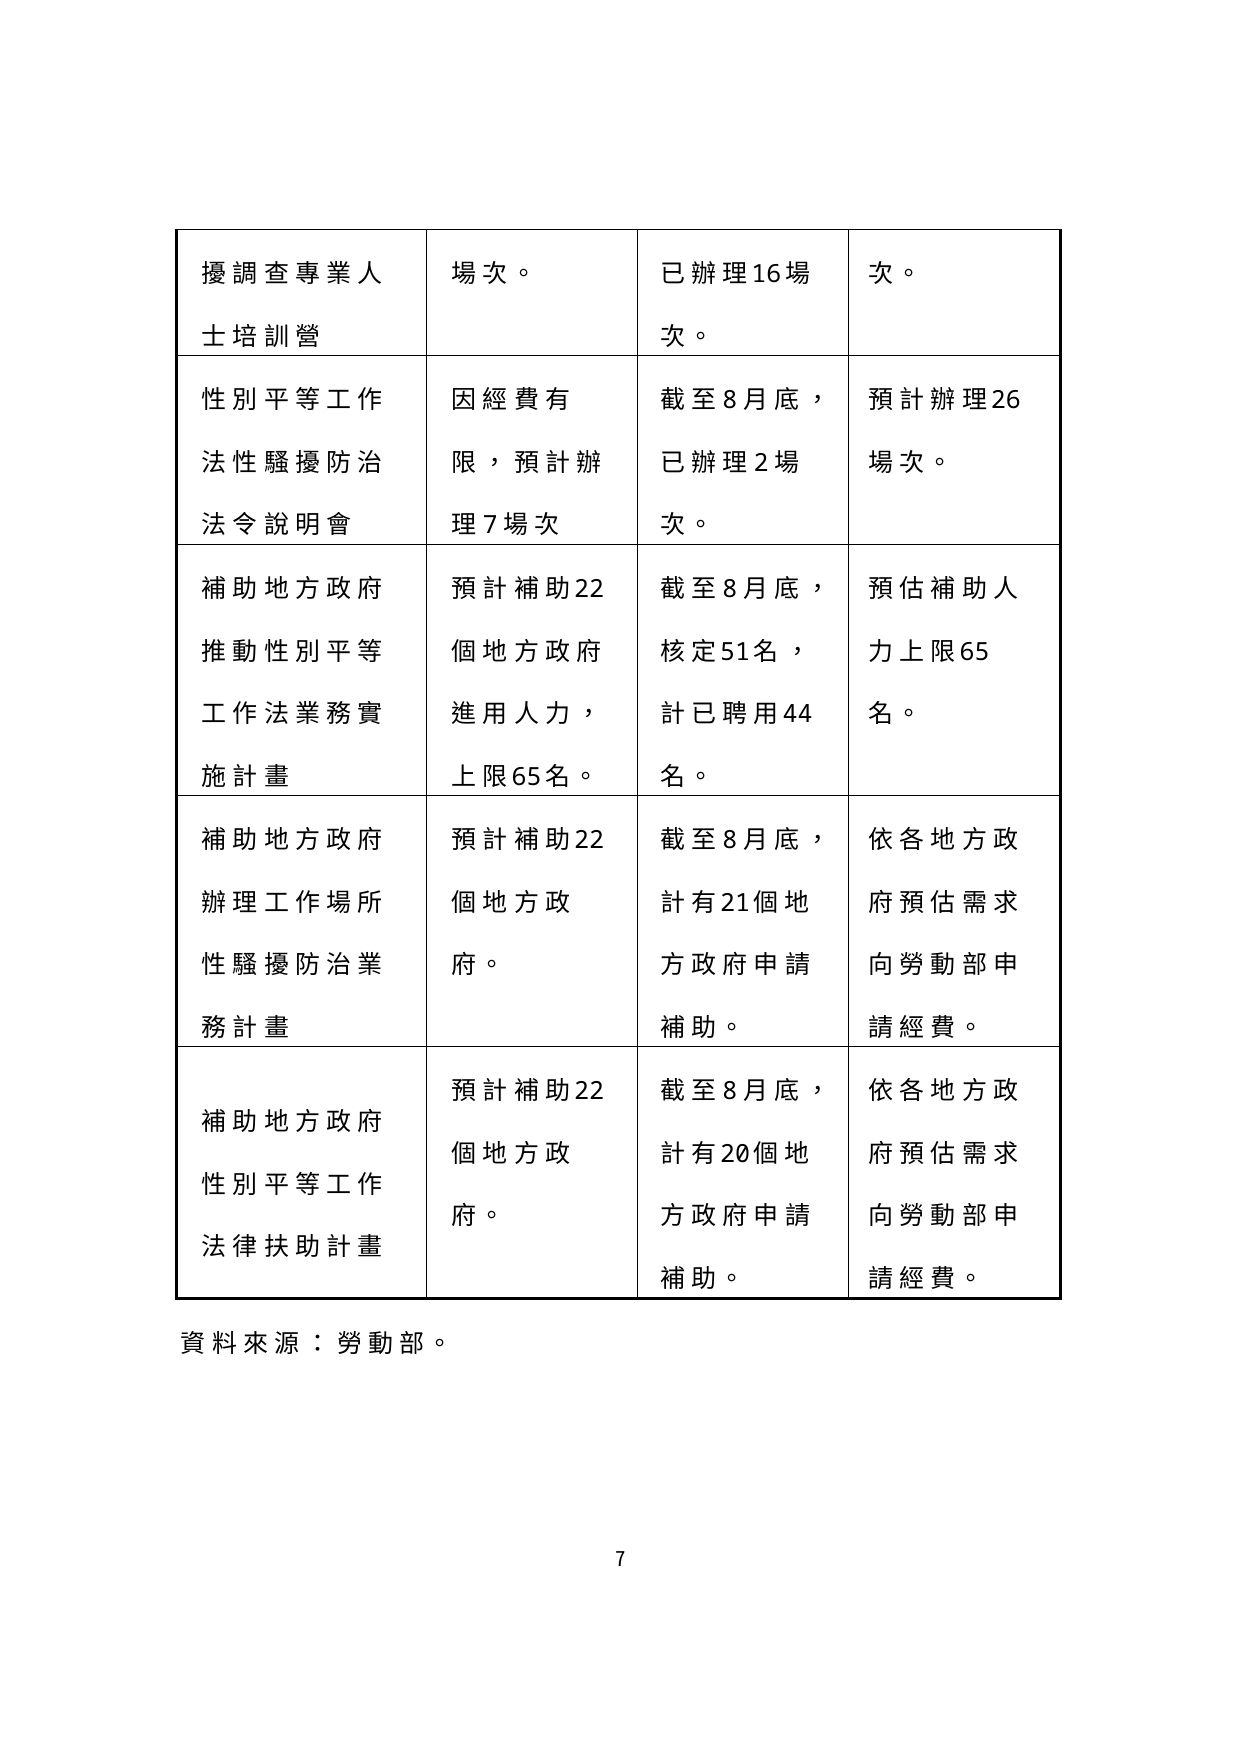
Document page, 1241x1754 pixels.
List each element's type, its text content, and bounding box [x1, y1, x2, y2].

table_cell 截至8月底，核定51名，計已聘用44名。 [638, 545, 848, 795]
table_cell 擾調查專業人士培訓營 [178, 230, 426, 355]
table_cell 截至8月底，計有20個地方政府申請補助。 [638, 1047, 848, 1297]
table_cell 場次。 [427, 230, 637, 355]
table_cell 預計補助22個地方政府。 [427, 796, 637, 1046]
table_cell 補助地方政府性別平等工作法律扶助計畫 [178, 1047, 426, 1297]
table_cell 已辦理16場次。 [638, 230, 848, 355]
table_cell 性別平等工作法性騷擾防治法令說明會 [178, 356, 426, 544]
table_cell 預估補助人力上限65名。 [849, 545, 1059, 795]
text 資料來源：勞動部。 [177, 1300, 1063, 1363]
table_cell 依各地方政府預估需求向勞動部申請經費。 [849, 796, 1059, 1046]
table_cell 截至8月底，計有21個地方政府申請補助。 [638, 796, 848, 1046]
table_cell 預計補助22個地方政府。 [427, 1047, 637, 1297]
table_cell 截至8月底，已辦理2場次。 [638, 356, 848, 544]
table_cell 次。 [849, 230, 1059, 355]
table_cell 依各地方政府預估需求向勞動部申請經費。 [849, 1047, 1059, 1297]
table_cell 預計辦理26場次。 [849, 356, 1059, 544]
table_cell 因經費有限，預計辦理7場次 [427, 356, 637, 544]
table_cell 補助地方政府推動性別平等工作法業務實施計畫 [178, 545, 426, 795]
table_cell 補助地方政府辦理工作場所性騷擾防治業務計畫 [178, 796, 426, 1046]
table_cell 預計補助22個地方政府進用人力，上限65名。 [427, 545, 637, 795]
